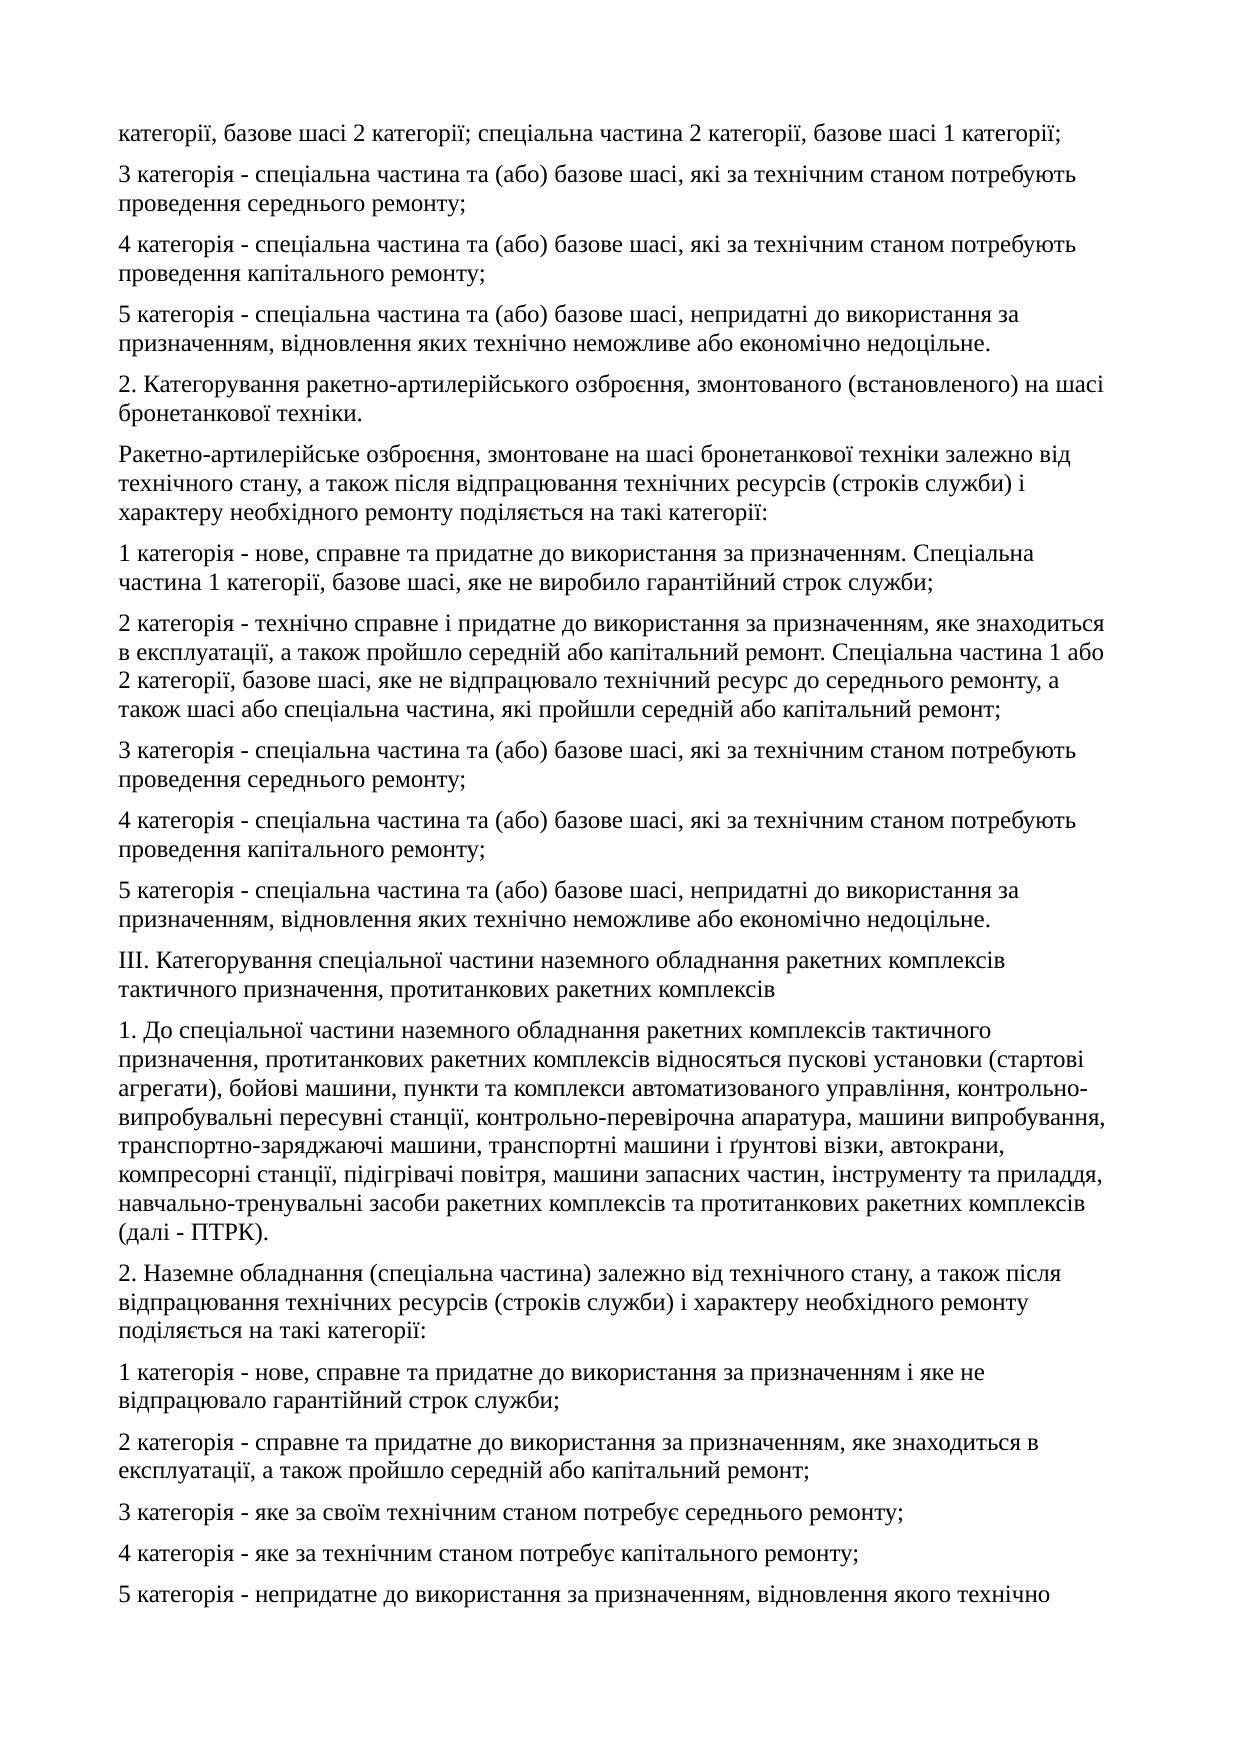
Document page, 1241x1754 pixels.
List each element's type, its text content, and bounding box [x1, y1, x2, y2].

text 5 категорія - спеціальна частина та (або) базове шасі, непридатні до використання за призначенням, відновлення яких технічно неможливе або економічно недоцільне. [118, 876, 1122, 933]
text 2. Наземне обладнання (спеціальна частина) залежно від технічного стану, а також після відпрацювання технічних ресурсів (строків служби) і характеру необхідного ремонту поділяється на такі категорії: [118, 1258, 1122, 1344]
text Ракетно-артилерійське озброєння, змонтоване на шасі бронетанкової техніки залежно від технічного стану, а також після відпрацювання технічних ресурсів (строків служби) і характеру необхідного ремонту поділяється на такі категорії: [118, 439, 1122, 526]
text 4 категорія - яке за технічним станом потребує капітального ремонту; [118, 1538, 1122, 1567]
text категорії, базове шасі 2 категорії; спеціальна частина 2 категорії, базове шасі 1 категорії; [118, 118, 1122, 147]
text 3 категорія - спеціальна частина та (або) базове шасі, які за технічним станом потребують проведення середнього ремонту; [118, 736, 1122, 793]
text 4 категорія - спеціальна частина та (або) базове шасі, які за технічним станом потребують проведення капітального ремонту; [118, 229, 1122, 287]
text 5 категорія - непридатне до використання за призначенням, відновлення якого технічно [118, 1579, 1122, 1608]
text 1 категорія - нове, справне та придатне до використання за призначенням і яке не відпрацювало гарантійний строк служби; [118, 1357, 1122, 1414]
text 1. До спеціальної частини наземного обладнання ракетних комплексів тактичного призначення, протитанкових ракетних комплексів відносяться пускові установки (стартові агрегати), бойові машини, пункти та комплекси автоматизованого управління, контрольно-випробувальні пересувні станції, контрольно-перевірочна апаратура, машини випробування, транспортно-заряджаючі машини, транспортні машини і ґрунтові візки, автокрани, компресорні станції, підігрівачі повітря, машини запасних частин, інструменту та приладдя, навчально-тренувальні засоби ракетних комплексів та протитанкових ракетних комплексів (далі - ПТРК). [118, 1016, 1122, 1246]
text 2. Категорування ракетно-артилерійського озброєння, змонтованого (встановленого) на шасі бронетанкової техніки. [118, 369, 1122, 427]
text 5 категорія - спеціальна частина та (або) базове шасі, непридатні до використання за призначенням, відновлення яких технічно неможливе або економічно недоцільне. [118, 299, 1122, 357]
text 4 категорія - спеціальна частина та (або) базове шасі, які за технічним станом потребують проведення капітального ремонту; [118, 806, 1122, 863]
text ІІІ. Категорування спеціальної частини наземного обладнання ракетних комплексів тактичного призначення, протитанкових ракетних комплексів [118, 946, 1122, 1003]
text 1 категорія - нове, справне та придатне до використання за призначенням. Спеціальна частина 1 категорії, базове шасі, яке не виробило гарантійний строк служби; [118, 538, 1122, 596]
text 3 категорія - спеціальна частина та (або) базове шасі, які за технічним станом потребують проведення середнього ремонту; [118, 159, 1122, 217]
text 2 категорія - технічно справне і придатне до використання за призначенням, яке знаходиться в експлуатації, а також пройшло середній або капітальний ремонт. Спеціальна частина 1 або 2 категорії, базове шасі, яке не відпрацювало технічний ресурс до середнього ремонту, а також шасі або спеціальна частина, які пройшли середній або капітальний ремонт; [118, 608, 1122, 723]
text 2 категорія - справне та придатне до використання за призначенням, яке знаходиться в експлуатації, а також пройшло середній або капітальний ремонт; [118, 1427, 1122, 1484]
text 3 категорія - яке за своїм технічним станом потребує середнього ремонту; [118, 1497, 1122, 1526]
